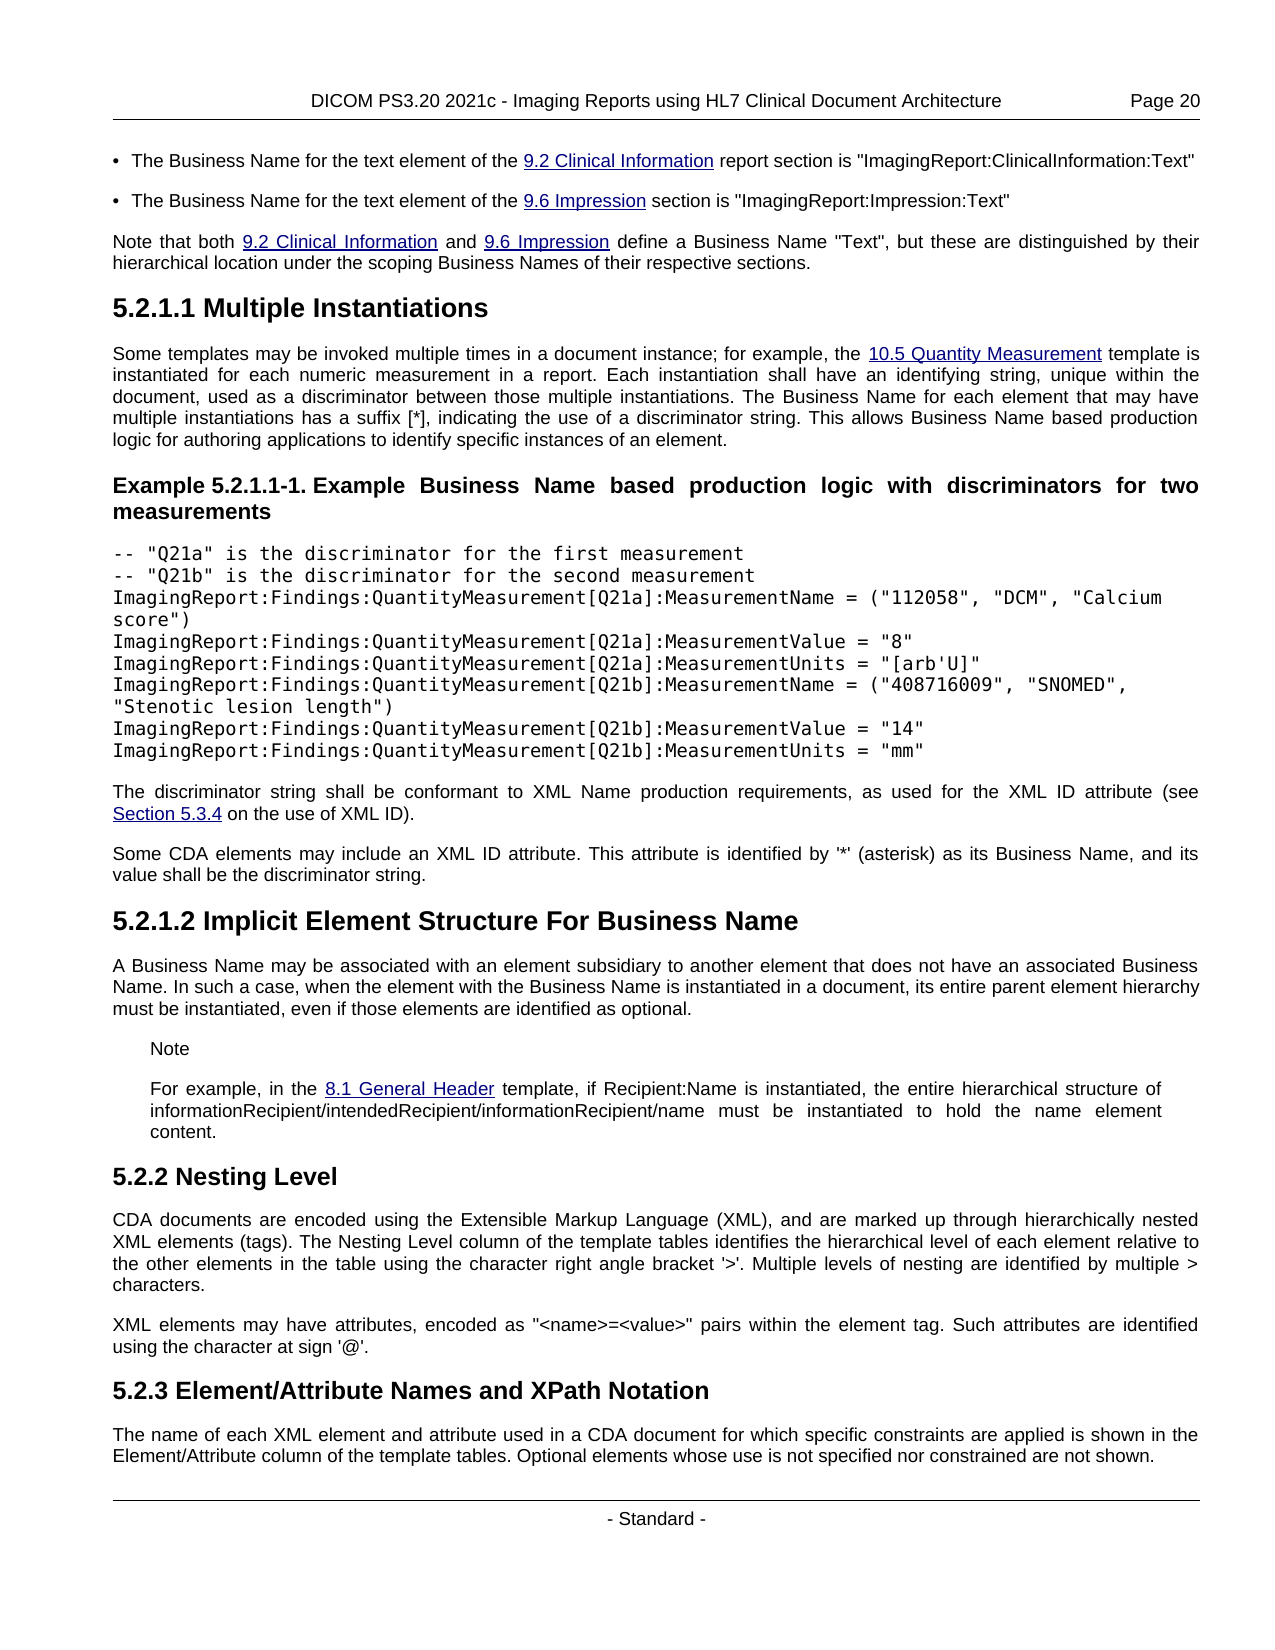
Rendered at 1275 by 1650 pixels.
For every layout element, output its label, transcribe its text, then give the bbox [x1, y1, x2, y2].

text 5.2.1.1 Multiple Instantiations [112, 292, 1200, 324]
text Note that both 9.2 Clinical Information and 9.6 Impression define a Business Name "Text", but these are distinguished by their hierarchical location under the scoping Business Names of their respective sections. [112, 231, 1200, 274]
text • The Business Name for the text element of the 9.2 Clinical Information report section is "ImagingReport:ClinicalInformation:Text" [112, 150, 1200, 172]
text Some templates may be invoked multiple times in a document instance; for example, the 10.5 Quantity Measurement template is instantiated for each numeric measurement in a report. Each instantiation shall have an identifying string, unique within the document, used as a discriminator between those multiple instantiations. The Business Name for each element that may have multiple instantiations has a suffix [*], indicating the use of a discriminator string. This allows Business Name based production logic for authoring applications to identify specific instances of an element. [112, 342, 1200, 450]
text 5.2.3 Element/Attribute Names and XPath Notation [112, 1376, 1200, 1405]
text The discriminator string shall be conformant to XML Name production requirements, as used for the XML ID attribute (see Section 5.3.4 on the use of XML ID). [112, 781, 1200, 824]
text A Business Name may be associated with an element subsidiary to another element that does not have an associated Business Name. In such a case, when the element with the Business Name is instantiated in a document, its entire parent element hierarchy must be instantiated, even if those elements are identified as optional. [112, 954, 1200, 1019]
text 5.2.1.2 Implicit Element Structure For Business Name [112, 904, 1200, 936]
text For example, in the 8.1 General Header template, if Recipient:Name is instantiated, the entire hierarchical structure of informationRecipient/intendedRecipient/informationRecipient/name must be instantiated to hold the name element content. [150, 1078, 1162, 1143]
text Example 5.2.1.1-1. Example Business Name based production logic with discriminators for two measurements [112, 473, 1200, 524]
text XML elements may have attributes, encoded as "<name>=<value>" pairs within the element tag. Such attributes are identified using the character at sign '@'. [112, 1314, 1200, 1357]
text • The Business Name for the text element of the 9.6 Impression section is "ImagingReport:Impression:Text" [112, 190, 1200, 212]
text Some CDA elements may include an XML ID attribute. This attribute is identified by '*' (asterisk) as its Business Name, and its value shall be the discriminator string. [112, 843, 1200, 886]
text The name of each XML element and attribute used in a CDA document for which specific constraints are applied is shown in the Element/Attribute column of the template tables. Optional elements whose use is not specified nor constrained are not shown. [112, 1423, 1200, 1467]
text 5.2.2 Nesting Level [112, 1162, 1200, 1190]
text -- "Q21a" is the discriminator for the first measurement -- "Q21b" is the discriminator for the second measurement ImagingReport:Findings:QuantityMeasurement[Q21a]:MeasurementName = ("112058", "DCM", "Calcium score") ImagingReport:Findings:QuantityMeasurement[Q21a]:MeasurementValue = "8" ImagingReport:Findings:QuantityMeasurement[Q21a]:MeasurementUnits = "[arb'U]" ImagingReport:Findings:QuantityMeasurement[Q21b]:MeasurementName = ("408716009", "SNOMED", "Stenotic lesion length") ImagingReport:Findings:QuantityMeasurement[Q21b]:MeasurementValue = "14" ImagingReport:Findings:QuantityMeasurement[Q21b]:MeasurementUnits = "mm" [112, 543, 1200, 762]
text Note [150, 1038, 1162, 1059]
text CDA documents are encoded using the Extensible Markup Language (XML), and are marked up through hierarchically nested XML elements (tags). The Nesting Level column of the template tables identifies the hierarchical level of each element relative to the other elements in the table using the character right angle bracket '>'. Multiple levels of nesting are identified by multiple > characters. [112, 1209, 1200, 1295]
